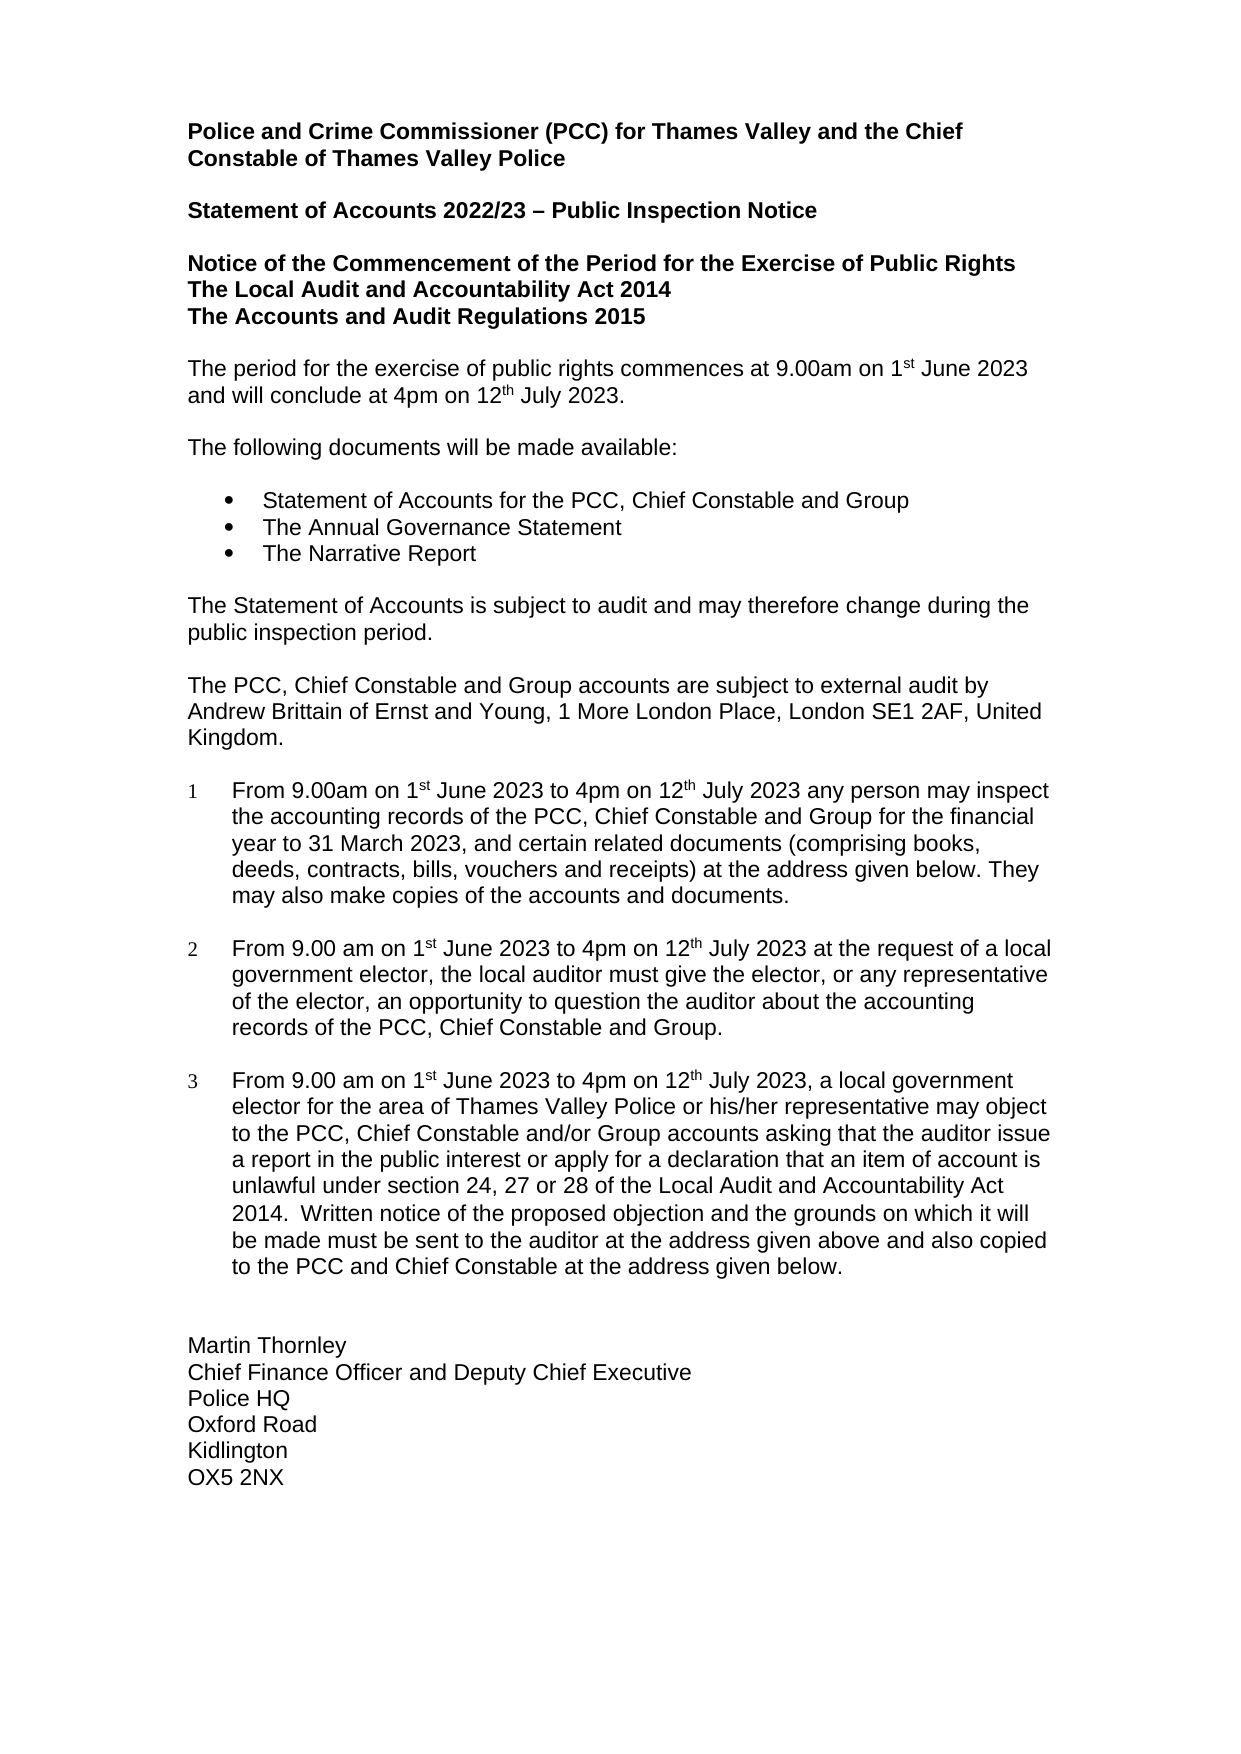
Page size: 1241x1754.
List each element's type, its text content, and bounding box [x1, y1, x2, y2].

list The Annual Governance Statement [225, 513, 1053, 540]
list From 9.00 am on 1st June 2023 to 4pm on 12th July 2023, a local government elector for the area of Thames Valley Police or his/her representative may object to the PCC, Chief Constable and/or Group accounts asking that the auditor issue a report in the public interest or apply for a declaration that an item of account is unlawful under section 24, 27 or 28 of the Local Audit and Accountability Act 2014. Written notice of the proposed objection and the grounds on which it will be made must be sent to the auditor at the address given above and also copied to the PCC and Chief Constable at the address given below. [187, 1067, 1053, 1279]
text The period for the exercise of public rights commences at 9.00am on 1st June 2023 and will conclude at 4pm on 12th July 2023. [187, 355, 1053, 408]
text Chief Finance Officer and Deputy Chief Executive [187, 1358, 1053, 1385]
list The Narrative Report [225, 540, 1053, 566]
text Police HQ [187, 1385, 1053, 1411]
text Kidlington [187, 1437, 1053, 1464]
text Martin Thornley [187, 1332, 1053, 1358]
list From 9.00am on 1st June 2023 to 4pm on 12th July 2023 any person may inspect the accounting records of the PCC, Chief Constable and Group for the financial year to 31 March 2023, and certain related documents (comprising books, deeds, contracts, bills, vouchers and receipts) at the address given below. They may also make copies of the accounts and documents. [187, 777, 1053, 909]
text Police and Crime Commissioner (PCC) for Thames Valley and the Chief Constable of Thames Valley Police [187, 118, 1053, 171]
text Oxford Road [187, 1411, 1053, 1437]
list From 9.00 am on 1st June 2023 to 4pm on 12th July 2023 at the request of a local government elector, the local auditor must give the elector, or any representative of the elector, an opportunity to question the auditor about the accounting records of the PCC, Chief Constable and Group. [187, 935, 1053, 1041]
text Statement of Accounts 2022/23 – Public Inspection Notice [187, 197, 1053, 223]
text The Statement of Accounts is subject to audit and may therefore change during the public inspection period. [187, 592, 1053, 645]
text The Accounts and Audit Regulations 2015 [187, 303, 1053, 329]
text OX5 2NX [187, 1464, 1053, 1490]
text The PCC, Chief Constable and Group accounts are subject to external audit by Andrew Brittain of Ernst and Young, 1 More London Place, London SE1 2AF, United Kingdom. [187, 672, 1053, 751]
text Notice of the Commencement of the Period for the Exercise of Public Rights [187, 250, 1053, 276]
list Statement of Accounts for the PCC, Chief Constable and Group [225, 487, 1053, 513]
text The following documents will be made available: [187, 434, 1053, 461]
text The Local Audit and Accountability Act 2014 [187, 276, 1053, 303]
